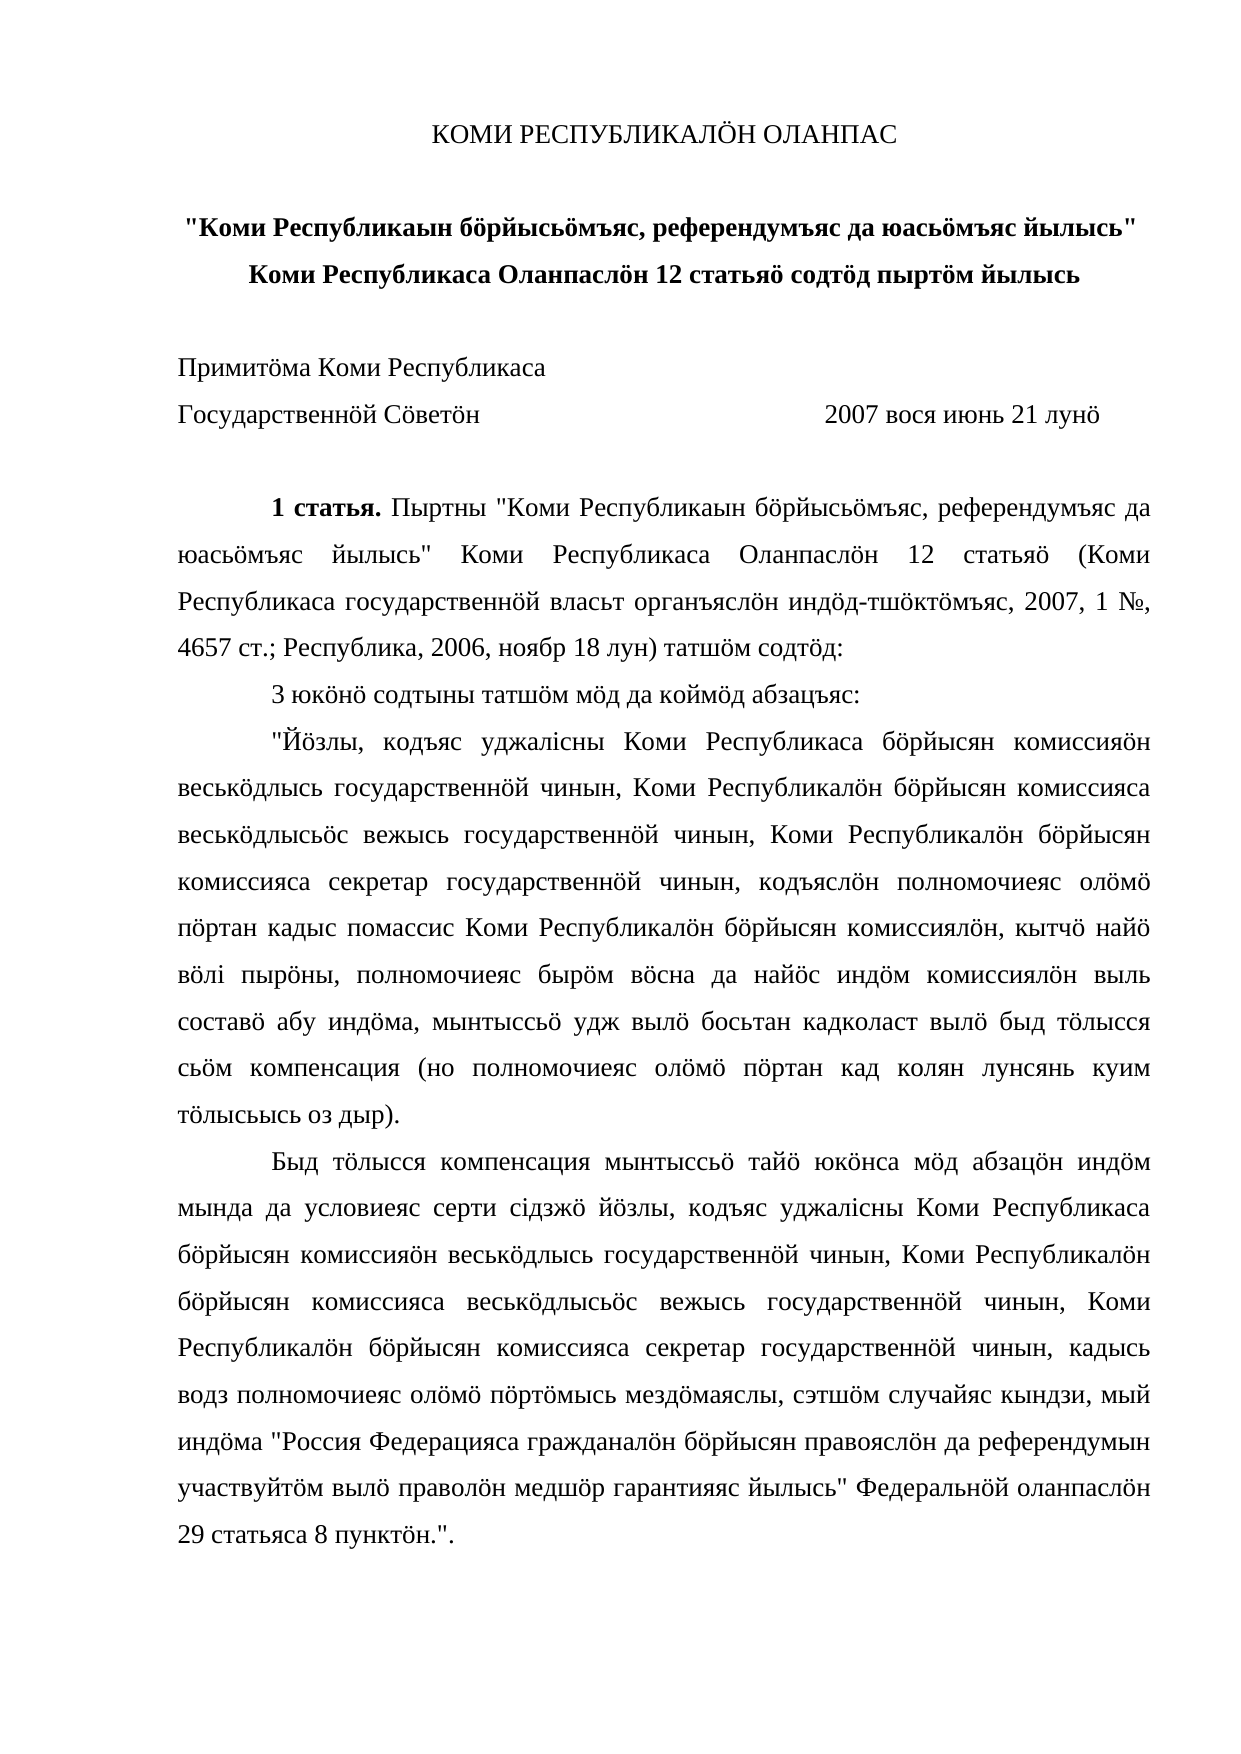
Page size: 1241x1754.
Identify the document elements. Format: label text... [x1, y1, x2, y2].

text "Йöзлы, кодъяс уджалісны Коми Республикаса бöрйысян комиссияöн веськöдлысь государственнöй чинын, Коми Республикалöн бöрйысян комиссияса веськöдлысьöс вежысь государственнöй чинын, Коми Республикалöн бöрйысян комиссияса секретар государственнöй чинын, кодъяслöн полномочиеяс олöмö пöртан кадыс помассис Коми Республикалöн бöрйысян комиссиялöн, кытчö найö вöлі пырöны, полномочиеяс бырöм вöсна да найöс индöм комиссиялöн выль составö абу индöма, мынтыссьö удж вылö босьтан кадколаст вылö быд тöлысся сьöм компенсация (но полномочиеяс олöмö пöртан кад колян лунсянь куим тöлысьысь оз дыр). [177, 725, 1152, 1129]
text Быд тöлысся компенсация мынтыссьö тайö юкöнса мöд абзацöн индöм мында да условиеяс серти сідзжö йöзлы, кодъяс уджалісны Коми Республикаса бöрйысян комиссияöн веськöдлысь государственнöй чинын, Коми Республикалöн бöрйысян комиссияса веськöдлысьöс вежысь государственнöй чинын, Коми Республикалöн бöрйысян комиссияса секретар государственнöй чинын, кадысь водз полномочиеяс олöмö пöртöмысь мездöмаяслы, сэтшöм случайяс кындзи, мый индöма "Россия Федерацияса гражданалöн бöрйысян правояслöн да референдумын участвуйтöм вылö праволöн медшöр гарантияяс йылысь" Федеральнöй оланпаслöн 29 статьяса 8 пунктöн.". [177, 1145, 1152, 1549]
text КОМИ РЕСПУБЛИКАЛÖН ОЛАНПАС [177, 118, 1152, 149]
text 3 юкöнö содтыны татшöм мöд да коймöд абзацъяс: [177, 678, 1152, 709]
text Коми Республикаса Оланпаслöн 12 статьяö содтöд пыртöм йылысь [177, 258, 1152, 289]
text Государственнöй Сöветöн 2007 вося июнь 21 лунö [177, 398, 1152, 429]
text "Коми Республикаын бöрйысьöмъяс, референдумъяс да юасьöмъяс йылысь" [177, 211, 1152, 243]
text Примитöма Коми Республикаса [177, 351, 1152, 383]
text 1 статья. Пыртны "Коми Республикаын бöрйысьöмъяс, референдумъяс да юасьöмъяс йылысь" Коми Республикаса Оланпаслöн 12 статьяö (Коми Республикаса государственнöй власьт органъяслöн индöд-тшöктöмъяс, 2007, 1 №, 4657 ст.; Республика, 2006, ноябр 18 лун) татшöм содтöд: [177, 491, 1152, 663]
